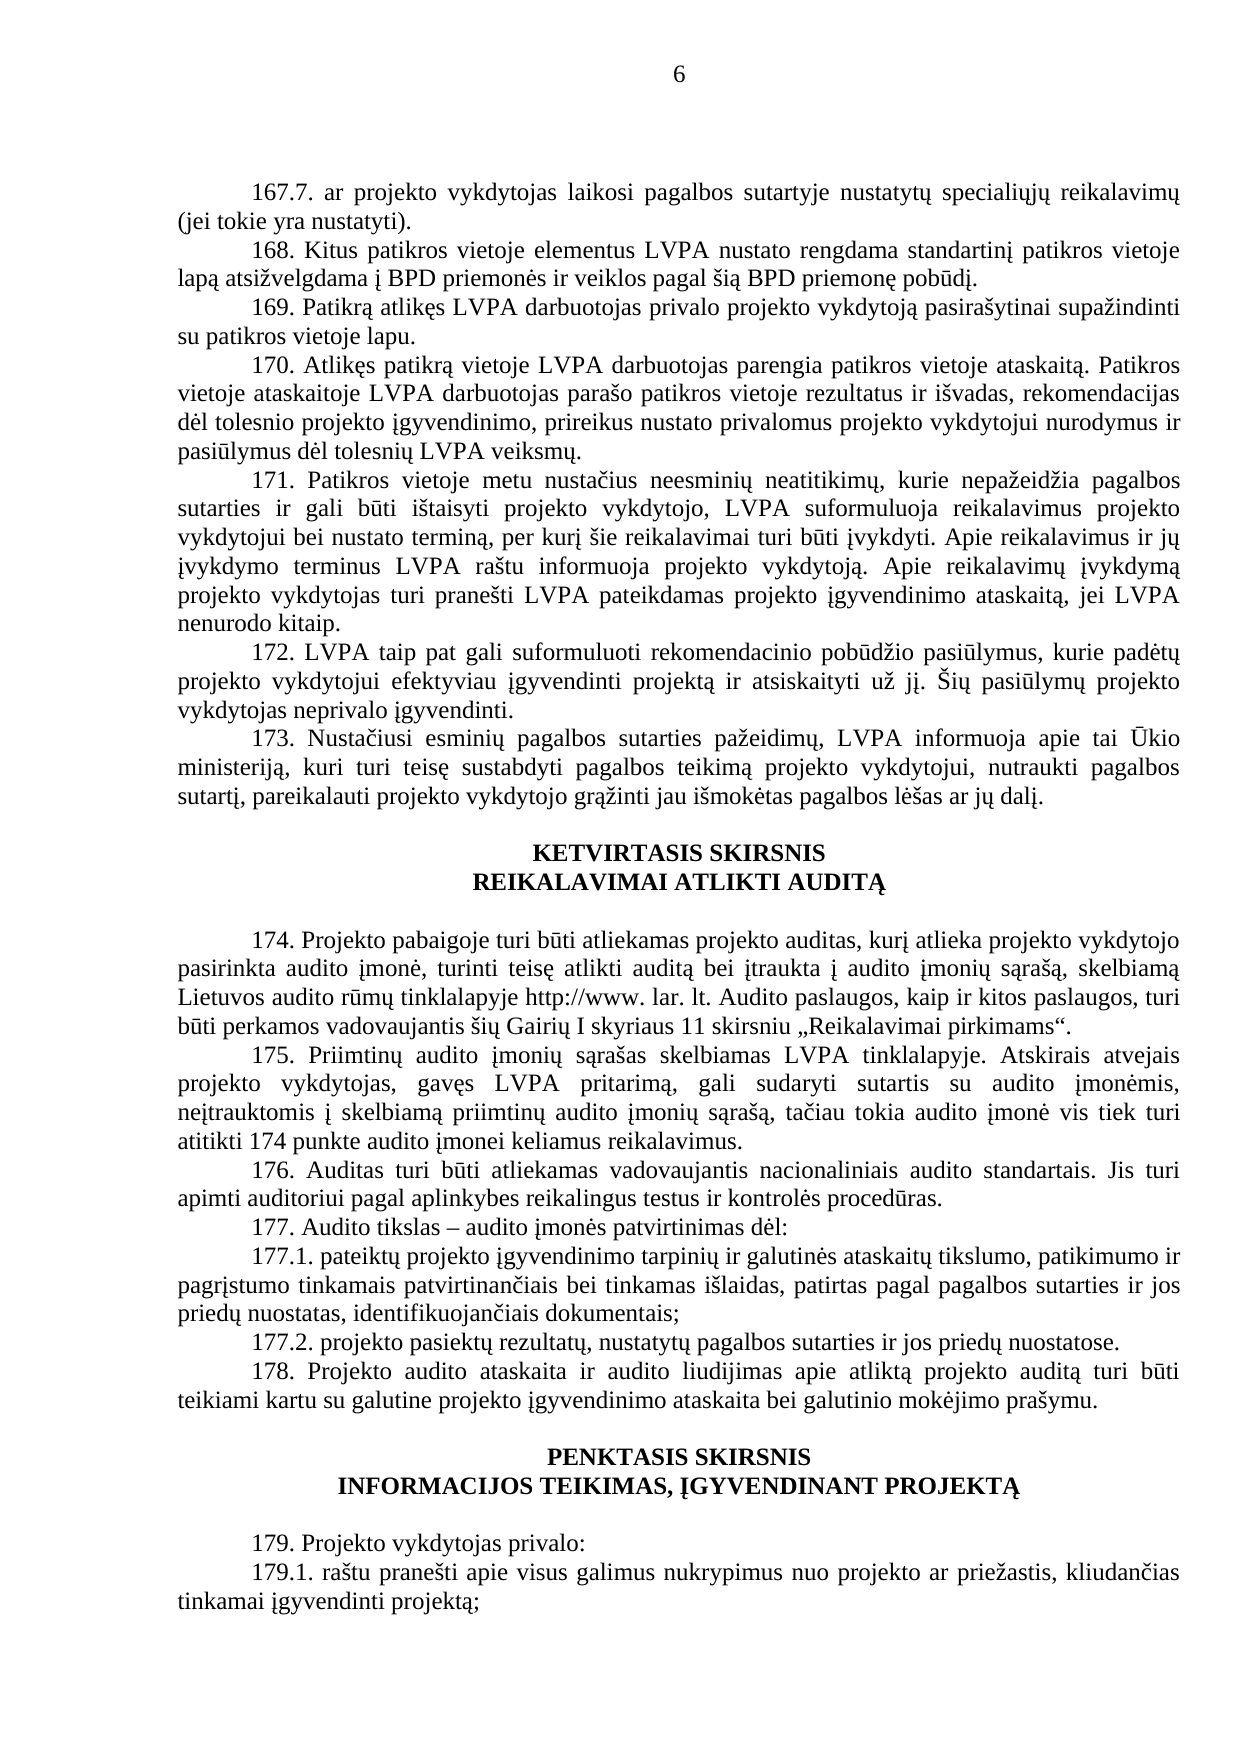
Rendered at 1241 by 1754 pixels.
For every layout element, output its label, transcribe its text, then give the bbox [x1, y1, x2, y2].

text 169. Patikrą atlikęs LVPA darbuotojas privalo projekto vykdytoją pasirašytinai supažindinti su patikros vietoje lapu. [177, 292, 1181, 350]
text 175. Priimtinų audito įmonių sąrašas skelbiamas LVPA tinklalapyje. Atskirais atvejais projekto vykdytojas, gavęs LVPA pritarimą, gali sudaryti sutartis su audito įmonėmis, neįtrauktomis į skelbiamą priimtinų audito įmonių sąrašą, tačiau tokia audito įmonė vis tiek turi atitikti 174 punkte audito įmonei keliamus reikalavimus. [177, 1040, 1181, 1155]
text 179.1. raštu pranešti apie visus galimus nukrypimus nuo projekto ar priežastis, kliudančias tinkamai įgyvendinti projektą; [177, 1557, 1181, 1615]
text REIKALAVIMAI ATLIKTI AUDITĄ [177, 867, 1181, 896]
text 177. Audito tikslas – audito įmonės patvirtinimas dėl: [177, 1212, 1181, 1241]
text 177.1. pateiktų projekto įgyvendinimo tarpinių ir galutinės ataskaitų tikslumo, patikimumo ir pagrįstumo tinkamais patvirtinančiais bei tinkamas išlaidas, patirtas pagal pagalbos sutarties ir jos priedų nuostatas, identifikuojančiais dokumentais; [177, 1241, 1181, 1327]
text 179. Projekto vykdytojas privalo: [177, 1528, 1181, 1557]
text 176. Auditas turi būti atliekamas vadovaujantis nacionaliniais audito standartais. Jis turi apimti auditoriui pagal aplinkybes reikalingus testus ir kontrolės procedūras. [177, 1155, 1181, 1212]
text 171. Patikros vietoje metu nustačius neesminių neatitikimų, kurie nepažeidžia pagalbos sutarties ir gali būti ištaisyti projekto vykdytojo, LVPA suformuluoja reikalavimus projekto vykdytojui bei nustato terminą, per kurį šie reikalavimai turi būti įvykdyti. Apie reikalavimus ir jų įvykdymo terminus LVPA raštu informuoja projekto vykdytoją. Apie reikalavimų įvykdymą projekto vykdytojas turi pranešti LVPA pateikdamas projekto įgyvendinimo ataskaitą, jei LVPA nenurodo kitaip. [177, 465, 1181, 637]
text 173. Nustačiusi esminių pagalbos sutarties pažeidimų, LVPA informuoja apie tai Ūkio ministeriją, kuri turi teisę sustabdyti pagalbos teikimą projekto vykdytojui, nutraukti pagalbos sutartį, pareikalauti projekto vykdytojo grąžinti jau išmokėtas pagalbos lėšas ar jų dalį. [177, 723, 1181, 810]
text 170. Atlikęs patikrą vietoje LVPA darbuotojas parengia patikros vietoje ataskaitą. Patikros vietoje ataskaitoje LVPA darbuotojas parašo patikros vietoje rezultatus ir išvadas, rekomendacijas dėl tolesnio projekto įgyvendinimo, prireikus nustato privalomus projekto vykdytojui nurodymus ir pasiūlymus dėl tolesnių LVPA veiksmų. [177, 350, 1181, 465]
text 168. Kitus patikros vietoje elementus LVPA nustato rengdama standartinį patikros vietoje lapą atsižvelgdama į BPD priemonės ir veiklos pagal šią BPD priemonę pobūdį. [177, 235, 1181, 292]
text KETVIRTASIS SKIRSNIS [177, 838, 1181, 867]
text 178. Projekto audito ataskaita ir audito liudijimas apie atliktą projekto auditą turi būti teikiami kartu su galutine projekto įgyvendinimo ataskaita bei galutinio mokėjimo prašymu. [177, 1356, 1181, 1413]
text PENKTASis skirsnis [177, 1442, 1181, 1471]
text 172. LVPA taip pat gali suformuluoti rekomendacinio pobūdžio pasiūlymus, kurie padėtų projekto vykdytojui efektyviau įgyvendinti projektą ir atsiskaityti už jį. Šių pasiūlymų projekto vykdytojas neprivalo įgyvendinti. [177, 637, 1181, 723]
text 167.7. ar projekto vykdytojas laikosi pagalbos sutartyje nustatytų specialiųjų reikalavimų (jei tokie yra nustatyti). [177, 177, 1181, 235]
text 177.2. projekto pasiektų rezultatų, nustatytų pagalbos sutarties ir jos priedų nuostatose. [177, 1327, 1181, 1356]
text Informacijos teikimas, įgyvendinANT projektĄ [177, 1471, 1181, 1500]
text 174. Projekto pabaigoje turi būti atliekamas projekto auditas, kurį atlieka projekto vykdytojo pasirinkta audito įmonė, turinti teisę atlikti auditą bei įtraukta į audito įmonių sąrašą, skelbiamą Lietuvos audito rūmų tinklalapyje http://www. lar. lt. Audito paslaugos, kaip ir kitos paslaugos, turi būti perkamos vadovaujantis šių Gairių I skyriaus 11 skirsniu „Reikalavimai pirkimams“. [177, 925, 1181, 1040]
